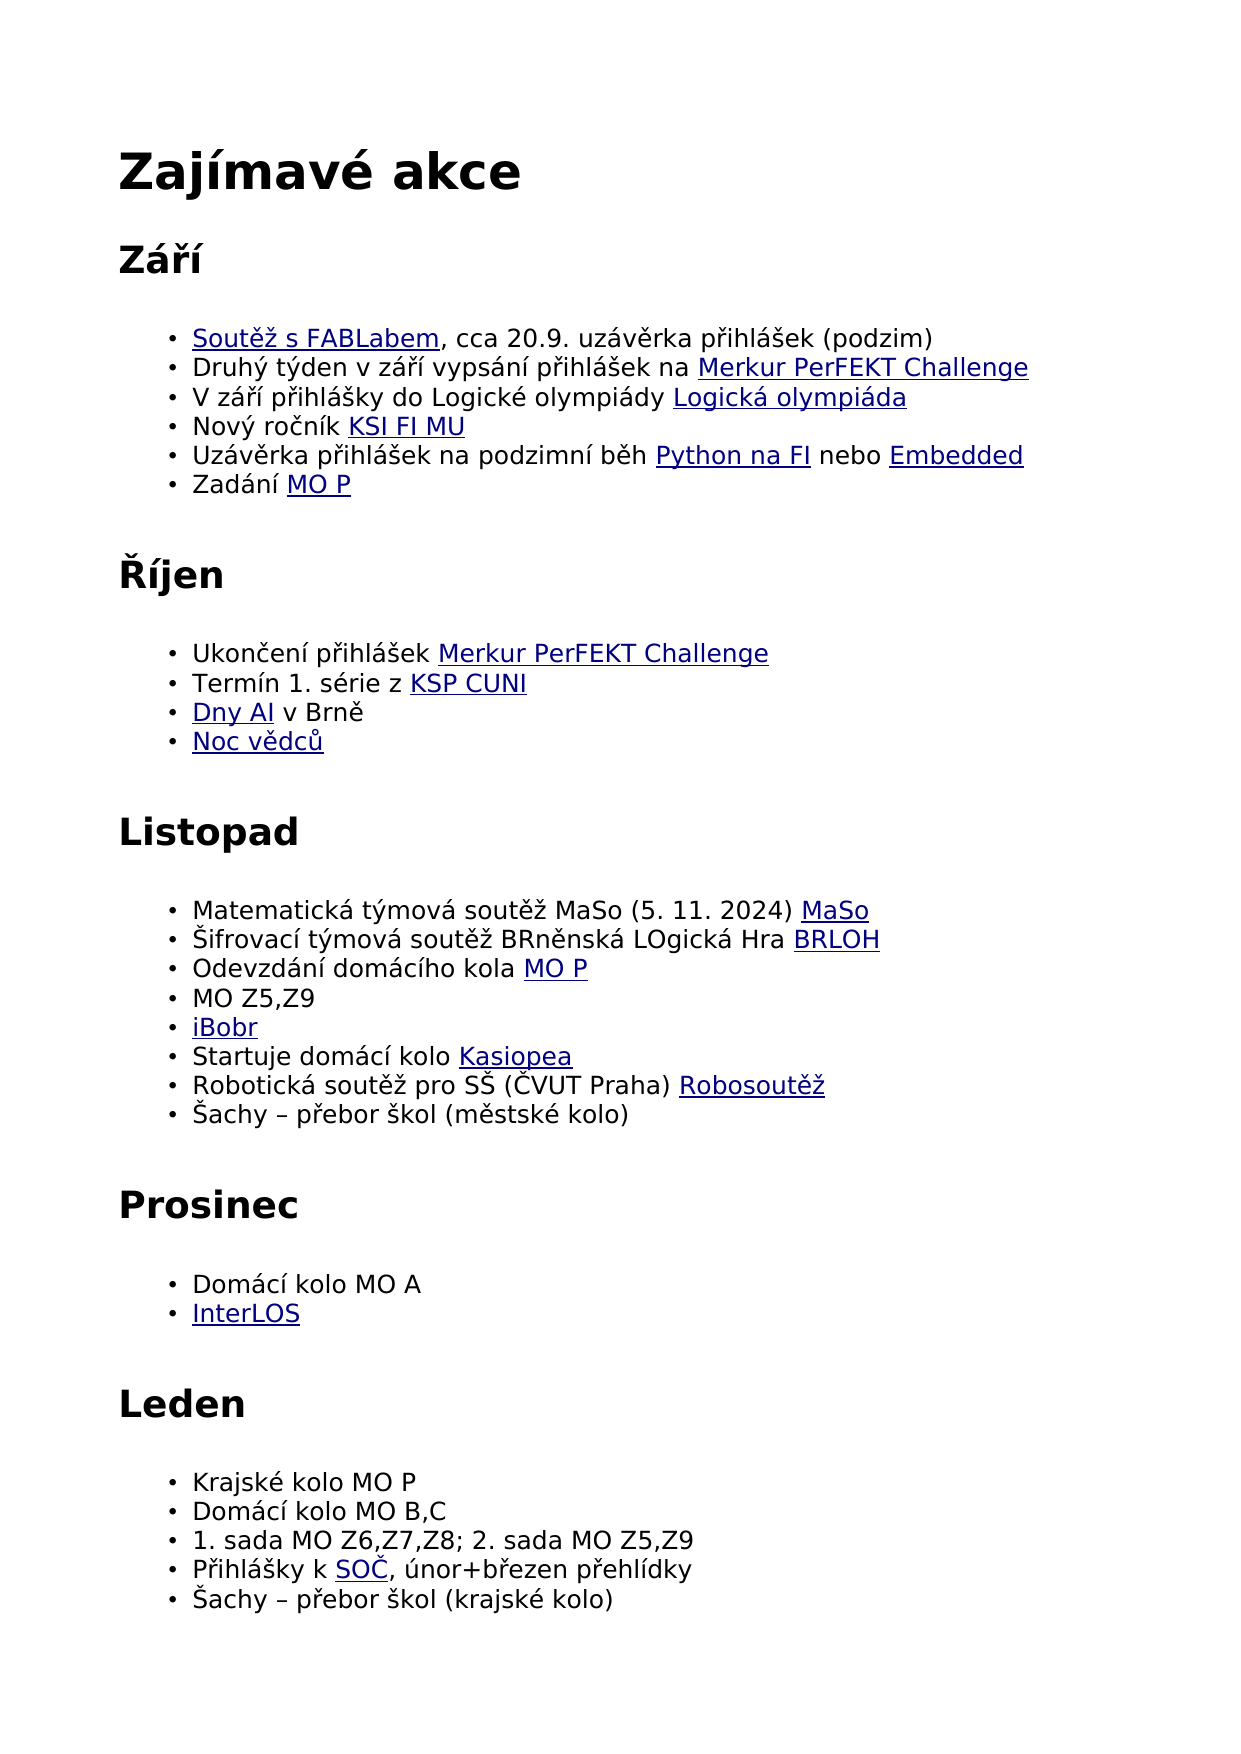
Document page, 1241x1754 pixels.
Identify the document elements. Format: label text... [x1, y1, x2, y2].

subtitle Zajímavé akce [118, 143, 1122, 201]
list Šachy – přebor škol (krajské kolo) [177, 1585, 1122, 1614]
list Přihlášky k SOČ, únor+březen přehlídky [177, 1556, 1122, 1585]
list Matematická týmová soutěž MaSo (5. 11. 2024) MaSo [177, 896, 1122, 926]
list Krajské kolo MO P [177, 1468, 1122, 1497]
list Druhý týden v září vypsání přihlášek na Merkur PerFEKT Challenge [177, 354, 1122, 383]
list Robotická soutěž pro SŠ (ČVUT Praha) Robosoutěž [177, 1071, 1122, 1101]
list Noc vědců [177, 727, 1122, 756]
list InterLOS [177, 1299, 1122, 1328]
subtitle Listopad [118, 811, 1122, 854]
subtitle Září [118, 239, 1122, 282]
list Ukončení přihlášek Merkur PerFEKT Challenge [177, 639, 1122, 669]
list Nový ročník KSI FI MU [177, 412, 1122, 441]
list Dny AI v Brně [177, 698, 1122, 727]
list Šachy – přebor škol (městské kolo) [177, 1101, 1122, 1130]
list Domácí kolo MO A [177, 1270, 1122, 1299]
list Šifrovací týmová soutěž BRněnská LOgická Hra BRLOH [177, 926, 1122, 955]
list iBobr [177, 1013, 1122, 1042]
list Zadání MO P [177, 470, 1122, 499]
list Odevzdání domácího kola MO P [177, 955, 1122, 984]
list Startuje domácí kolo Kasiopea [177, 1042, 1122, 1071]
list 1. sada MO Z6,Z7,Z8; 2. sada MO Z5,Z9 [177, 1527, 1122, 1556]
list V září přihlášky do Logické olympiády Logická olympiáda [177, 383, 1122, 412]
list Domácí kolo MO B,C [177, 1497, 1122, 1527]
list Uzávěrka přihlášek na podzimní běh Python na FI nebo Embedded [177, 441, 1122, 470]
subtitle Říjen [118, 554, 1122, 598]
list Termín 1. série z KSP CUNI [177, 669, 1122, 698]
subtitle Prosinec [118, 1184, 1122, 1228]
subtitle Leden [118, 1383, 1122, 1426]
list MO Z5,Z9 [177, 984, 1122, 1013]
list Soutěž s FABLabem, cca 20.9. uzávěrka přihlášek (podzim) [177, 324, 1122, 354]
